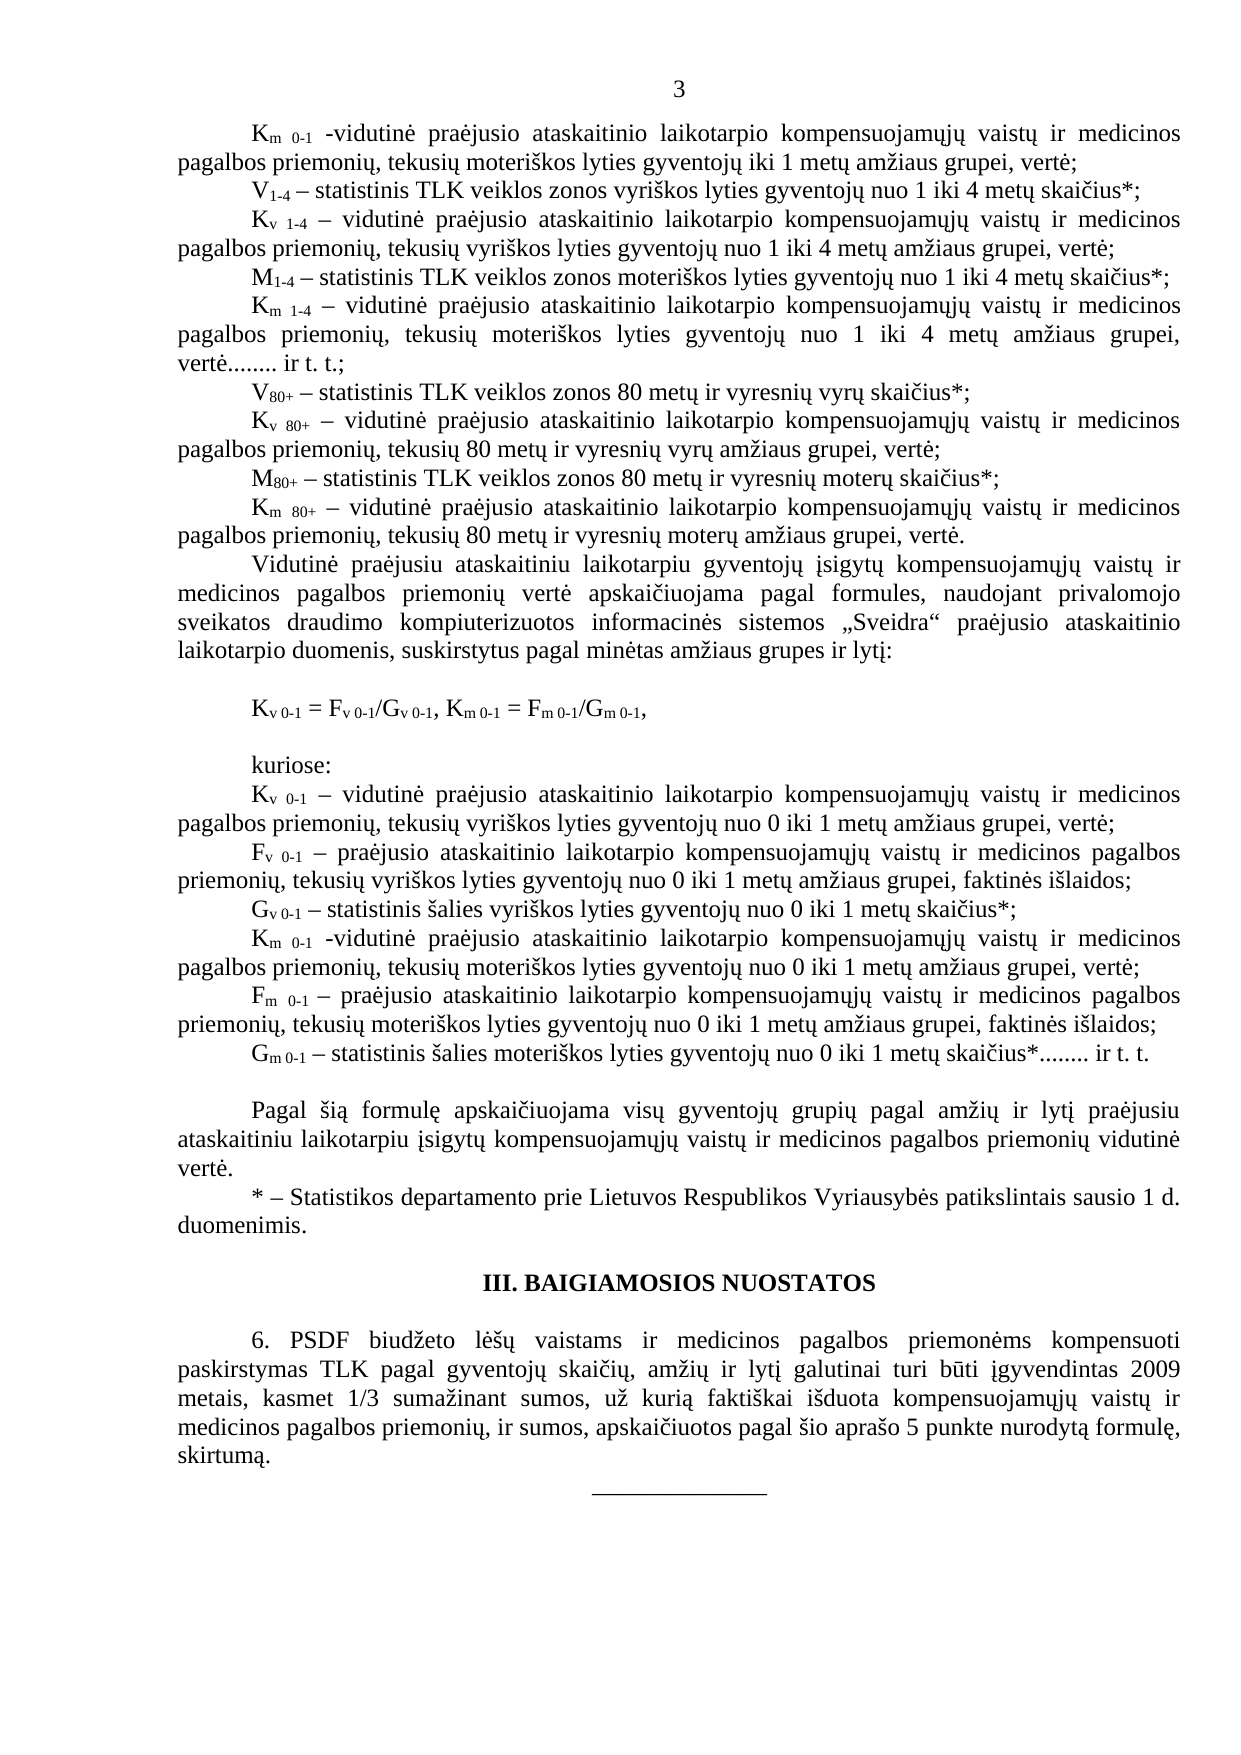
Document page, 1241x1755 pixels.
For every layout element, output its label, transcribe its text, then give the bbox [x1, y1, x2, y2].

text Km 0-1 -vidutinė praėjusio ataskaitinio laikotarpio kompensuojamųjų vaistų ir medicinos pagalbos priemonių, tekusių moteriškos lyties gyventojų iki 1 metų amžiaus grupei, vertė; [177, 118, 1181, 176]
text Fv 0-1 – praėjusio ataskaitinio laikotarpio kompensuojamųjų vaistų ir medicinos pagalbos priemonių, tekusių vyriškos lyties gyventojų nuo 0 iki 1 metų amžiaus grupei, faktinės išlaidos; [177, 837, 1181, 894]
text III. BAIGIAMOSIOS NUOSTATOS [177, 1268, 1181, 1297]
text Kv 0-1 = Fv 0-1/Gv 0-1, Km 0-1 = Fm 0-1/Gm 0-1, [177, 693, 1181, 722]
text Kv 80+ – vidutinė praėjusio ataskaitinio laikotarpio kompensuojamųjų vaistų ir medicinos pagalbos priemonių, tekusių 80 metų ir vyresnių vyrų amžiaus grupei, vertė; [177, 406, 1181, 463]
text Gm 0-1 – statistinis šalies moteriškos lyties gyventojų nuo 0 iki 1 metų skaičius*........ ir t. t. [177, 1038, 1181, 1067]
text Fm 0-1 – praėjusio ataskaitinio laikotarpio kompensuojamųjų vaistų ir medicinos pagalbos priemonių, tekusių moteriškos lyties gyventojų nuo 0 iki 1 metų amžiaus grupei, faktinės išlaidos; [177, 981, 1181, 1038]
text Vidutinė praėjusiu ataskaitiniu laikotarpiu gyventojų įsigytų kompensuojamųjų vaistų ir medicinos pagalbos priemonių vertė apskaičiuojama pagal formules, naudojant privalomojo sveikatos draudimo kompiuterizuotos informacinės sistemos „Sveidra“ praėjusio ataskaitinio laikotarpio duomenis, suskirstytus pagal minėtas amžiaus grupes ir lytį: [177, 549, 1181, 664]
text Pagal šią formulę apskaičiuojama visų gyventojų grupių pagal amžių ir lytį praėjusiu ataskaitiniu laikotarpiu įsigytų kompensuojamųjų vaistų ir medicinos pagalbos priemonių vidutinė vertė. [177, 1096, 1181, 1182]
text Km 80+ – vidutinė praėjusio ataskaitinio laikotarpio kompensuojamųjų vaistų ir medicinos pagalbos priemonių, tekusių 80 metų ir vyresnių moterų amžiaus grupei, vertė. [177, 492, 1181, 549]
text * – Statistikos departamento prie Lietuvos Respublikos Vyriausybės patikslintais sausio 1 d. duomenimis. [177, 1182, 1181, 1239]
text V1-4 – statistinis TLK veiklos zonos vyriškos lyties gyventojų nuo 1 iki 4 metų skaičius*; [177, 176, 1181, 204]
text Km 1-4 – vidutinė praėjusio ataskaitinio laikotarpio kompensuojamųjų vaistų ir medicinos pagalbos priemonių, tekusių moteriškos lyties gyventojų nuo 1 iki 4 metų amžiaus grupei, vertė........ ir t. t.; [177, 291, 1181, 377]
text Kv 1-4 – vidutinė praėjusio ataskaitinio laikotarpio kompensuojamųjų vaistų ir medicinos pagalbos priemonių, tekusių vyriškos lyties gyventojų nuo 1 iki 4 metų amžiaus grupei, vertė; [177, 204, 1181, 262]
text Km 0-1 -vidutinė praėjusio ataskaitinio laikotarpio kompensuojamųjų vaistų ir medicinos pagalbos priemonių, tekusių moteriškos lyties gyventojų nuo 0 iki 1 metų amžiaus grupei, vertė; [177, 923, 1181, 981]
text ______________ [177, 1469, 1181, 1498]
text V80+ – statistinis TLK veiklos zonos 80 metų ir vyresnių vyrų skaičius*; [177, 377, 1181, 406]
text M1-4 – statistinis TLK veiklos zonos moteriškos lyties gyventojų nuo 1 iki 4 metų skaičius*; [177, 262, 1181, 291]
text Gv 0-1 – statistinis šalies vyriškos lyties gyventojų nuo 0 iki 1 metų skaičius*; [177, 894, 1181, 923]
text 6. PSDF biudžeto lėšų vaistams ir medicinos pagalbos priemonėms kompensuoti paskirstymas TLK pagal gyventojų skaičių, amžių ir lytį galutinai turi būti įgyvendintas 2009 metais, kasmet 1/3 sumažinant sumos, už kurią faktiškai išduota kompensuojamųjų vaistų ir medicinos pagalbos priemonių, ir sumos, apskaičiuotos pagal šio aprašo 5 punkte nurodytą formulę, skirtumą. [177, 1326, 1181, 1469]
text M80+ – statistinis TLK veiklos zonos 80 metų ir vyresnių moterų skaičius*; [177, 463, 1181, 492]
text kuriose: [177, 751, 1181, 779]
text Kv 0-1 – vidutinė praėjusio ataskaitinio laikotarpio kompensuojamųjų vaistų ir medicinos pagalbos priemonių, tekusių vyriškos lyties gyventojų nuo 0 iki 1 metų amžiaus grupei, vertė; [177, 779, 1181, 837]
